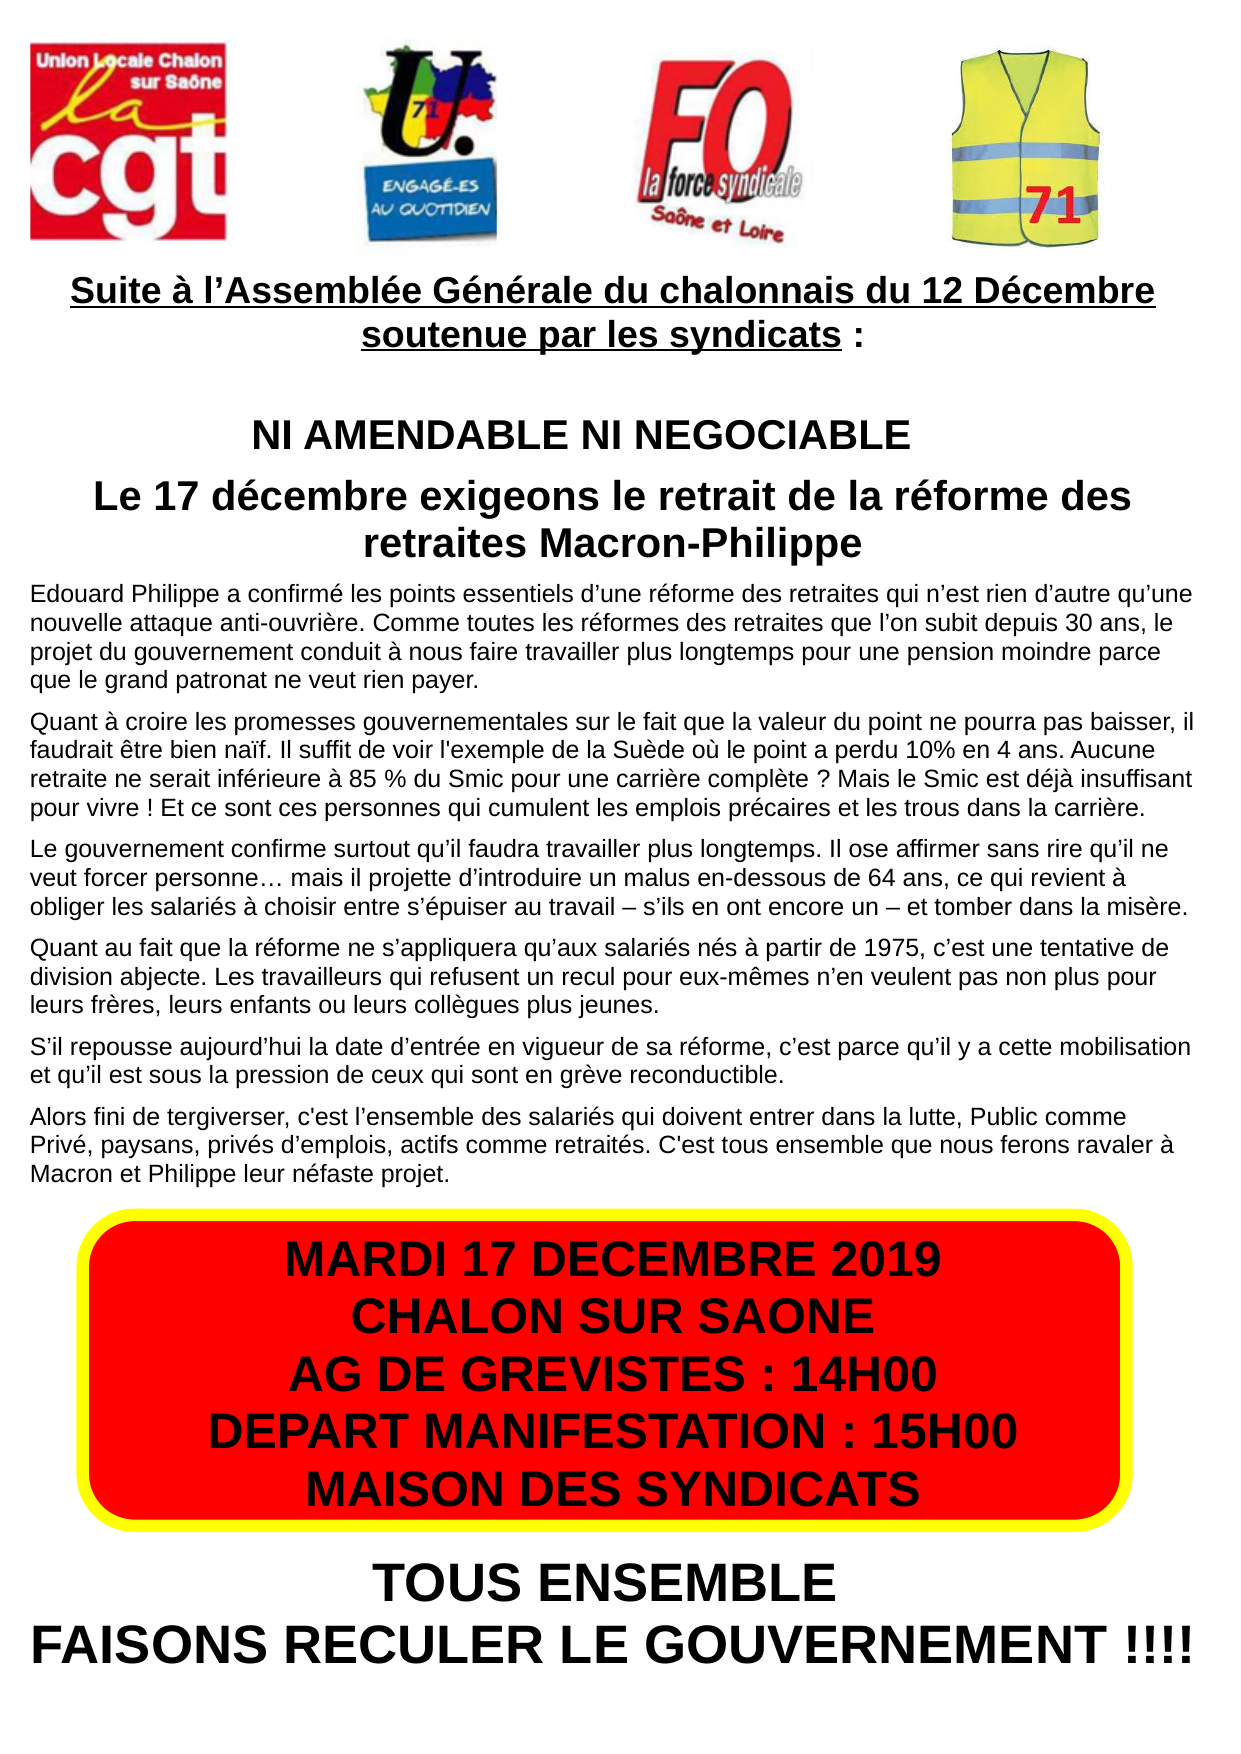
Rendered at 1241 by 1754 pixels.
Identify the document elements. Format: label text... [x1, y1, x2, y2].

text MARDI 17 DECEMBRE 2019 [1120, 1229, 1196, 1287]
text Suite à l’Assemblée Générale du chalonnais du 12 Décembre soutenue par les syndicats : [29, 269, 1196, 355]
picture [29, 29, 230, 244]
picture [923, 45, 1127, 249]
text AG DE GREVISTES : 14H00 [1133, 1344, 1196, 1402]
text Quant à croire les promesses gouvernementales sur le fait que la valeur du point ne pourra pas baisser, il faudrait être bien naïf. Il suffit de voir l'exemple de la Suède où le point a perdu 10% en 4 ans. Aucune retraite ne serait inférieure à 85 % du Smic pour une carrière complète ? Mais le Smic est déjà insuffisant pour vivre ! Et ce sont ces personnes qui cumulent les emplois précaires et les trous dans la carrière. [29, 707, 1196, 822]
text CHALON SUR SAONE [1133, 1287, 1196, 1344]
text CHALON SUR SAONE [29, 1287, 76, 1344]
text Edouard Philippe a confirmé les points essentiels d’une réforme des retraites qui n’est rien d’autre qu’une nouvelle attaque anti-ouvrière. Comme toutes les réformes des retraites que l’on subit depuis 30 ans, le projet du gouvernement conduit à nous faire travailler plus longtemps pour une pension moindre parce que le grand patronat ne veut rien payer. [29, 579, 1196, 694]
text Alors fini de tergiverser, c'est l’ensemble des salariés qui doivent entrer dans la lutte, Public comme Privé, paysans, privés d’emplois, actifs comme retraités. C'est tous ensemble que nous ferons ravaler à Macron et Philippe leur néfaste projet. [29, 1102, 1196, 1188]
text MARDI 17 DECEMBRE 2019 [29, 1229, 89, 1287]
text Le 17 décembre exigeons le retrait de la réforme des retraites Macron-Philippe [29, 471, 1196, 567]
text NI AMENDABLE NI NEGOCIABLE [177, 411, 1196, 458]
text DEPART MANIFESTATION : 15H00 [29, 1402, 76, 1459]
text DEPART MANIFESTATION : 15H00 [1133, 1402, 1196, 1459]
text MAISON DES SYNDICATS [1115, 1459, 1196, 1517]
text Le gouvernement confirme surtout qu’il faudra travailler plus longtemps. Il ose affirmer sans rire qu’il ne veut forcer personne… mais il projette d’introduire un malus en-dessous de 64 ans, ce qui revient à obliger les salariés à choisir entre s’épuiser au travail – s’ils en ont encore un – et tomber dans la misère. [29, 834, 1196, 921]
text Quant au fait que la réforme ne s’appliquera qu’aux salariés nés à partir de 1975, c’est une tentative de division abjecte. Les travailleurs qui refusent un recul pour eux-mêmes n’en veulent pas non plus pour leurs frères, leurs enfants ou leurs collègues plus jeunes. [29, 933, 1196, 1019]
text MAISON DES SYNDICATS [29, 1459, 94, 1517]
text TOUS ENSEMBLE [29, 1550, 1196, 1613]
text FAISONS RECULER LE GOUVERNEMENT !!!! [29, 1613, 1196, 1675]
picture [351, 21, 518, 263]
picture [617, 46, 814, 264]
text S’il repousse aujourd’hui la date d’entrée en vigueur de sa réforme, c’est parce qu’il y a cette mobilisation et qu’il est sous la pression de ceux qui sont en grève reconductible. [29, 1032, 1196, 1089]
text AG DE GREVISTES : 14H00 [29, 1344, 76, 1402]
